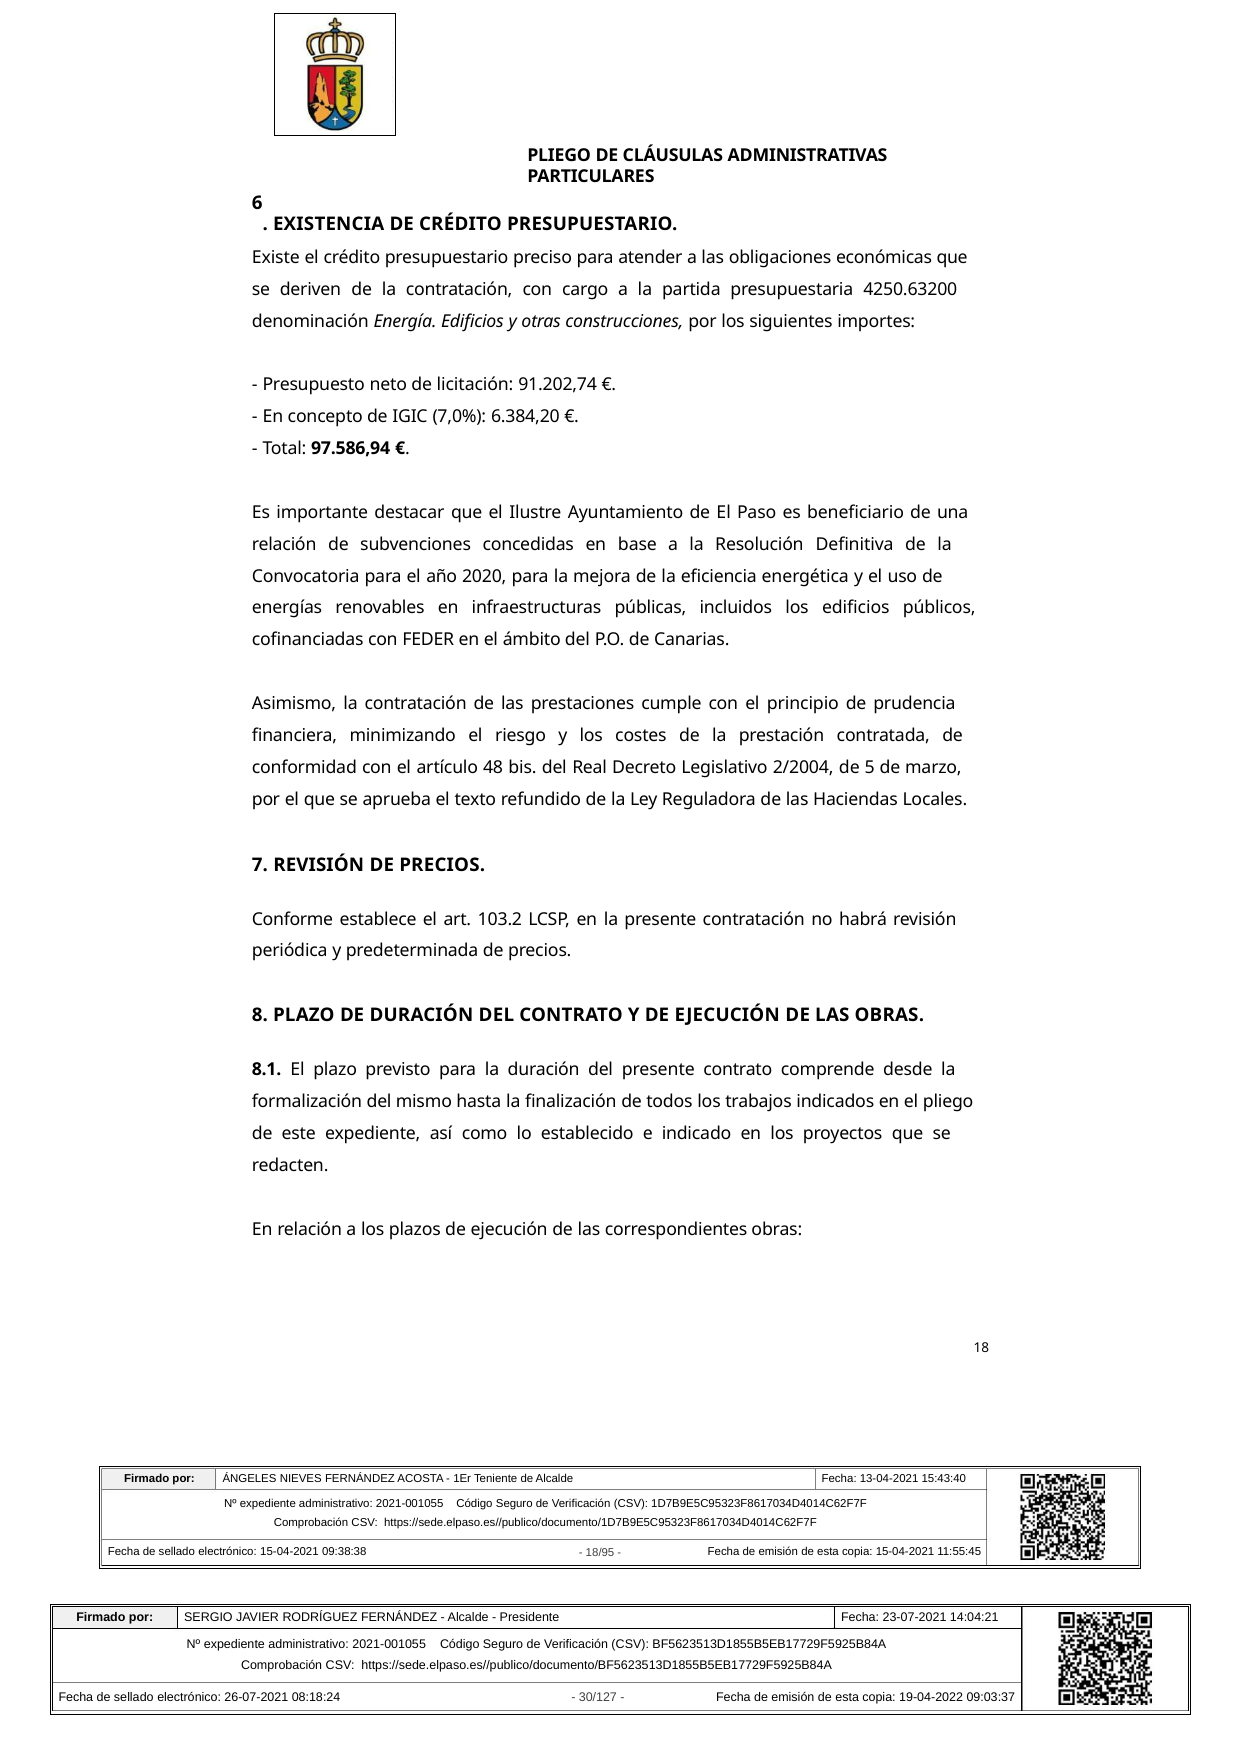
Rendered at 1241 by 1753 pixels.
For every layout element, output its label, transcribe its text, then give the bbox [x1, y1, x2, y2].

text conformidad con el artículo 48 bis. del Real Decreto Legislativo 2/2004, de 5 de marzo, [252, 757, 1013, 777]
text Total: 97.586,94 €. [262, 438, 647, 459]
text Firmado por: [124, 1473, 211, 1485]
text Fecha: 13-04-2021 15:43:40 [821, 1473, 987, 1485]
text - [252, 438, 262, 459]
text se deriven de la contratación, con cargo a la partida presupuestaria 4250.63200 [252, 279, 1014, 299]
picture [100, 1467, 1140, 1568]
picture [51, 1605, 1190, 1714]
text . PLAZO DE DURACIÓN DEL CONTRATO Y DE EJECUCIÓN DE LAS OBRAS. [262, 1003, 933, 1026]
text relación de subvenciones concedidas en base a la Resolución Definitiva de la [252, 534, 1013, 554]
text por el que se aprueba el texto refundido de la Ley Reguladora de las Haciendas Locales. [252, 789, 1013, 809]
text ÁNGELES NIEVES FERNÁNDEZ ACOSTA - 1Er Teniente de Alcalde [222, 1473, 601, 1485]
text 6 [252, 191, 287, 214]
text Comprobación CSV: https://sede.elpaso.es//publico/documento/BF5623513D1855B5EB17729F5925B84A [241, 1658, 912, 1672]
text En concepto de IGIC (7,0%): 6.384,20 €. [262, 406, 647, 427]
text 7 [252, 852, 262, 876]
text Conforme establece el art. 103.2 LCSP, en la presente contratación no habrá revisión [252, 909, 1013, 929]
text - [252, 374, 262, 395]
text Existe el crédito presupuestario preciso para atender a las obligaciones económicas que [252, 247, 1014, 267]
text de este expediente, así como lo establecido e indicado en los proyectos que se [252, 1123, 1013, 1144]
text PLIEGO DE CLÁUSULAS ADMINISTRATIVAS PARTICULARES [527, 145, 1013, 187]
text 18 [973, 1339, 1009, 1356]
text En relación a los plazos de ejecución de las correspondientes obras: [252, 1219, 849, 1239]
text - 18/95 - [578, 1546, 638, 1559]
text Fecha de emisión de esta copia: 15-04-2021 11:55:45 [707, 1546, 1006, 1558]
text redacten. [252, 1155, 1013, 1176]
text Convocatoria para el año 2020, para la mejora de la eficiencia energética y el uso de [252, 566, 1013, 586]
text SERGIO JAVIER RODRÍGUEZ FERNÁNDEZ - Alcalde - Presidente [184, 1610, 586, 1624]
text denominación Energía. Edificios y otras construcciones, por los siguientes importes: [252, 311, 1014, 331]
text Firmado por: [76, 1610, 172, 1624]
text Fecha de sellado electrónico: 26-07-2021 08:18:24 [58, 1690, 365, 1704]
text Presupuesto neto de licitación: 91.202,74 €. [262, 374, 647, 395]
text Nº expediente administrativo: 2021-001055 Código Seguro de Verificación (CSV): 1D7B9E5C95323F8617034D4014C62F7F [224, 1498, 889, 1511]
text - [252, 406, 262, 427]
text Es importante destacar que el Ilustre Ayuntamiento de El Paso es beneficiario de una [252, 502, 1013, 523]
text formalización del mismo hasta la finalización de todos los trabajos indicados en el pliego [252, 1091, 1013, 1112]
text Fecha: 23-07-2021 14:04:21 [841, 1610, 1022, 1624]
text Fecha de sellado electrónico: 15-04-2021 09:38:38 [108, 1546, 390, 1558]
picture [275, 14, 395, 135]
text periódica y predeterminada de precios. [252, 940, 1013, 961]
text financiera, minimizando el riesgo y los costes de la prestación contratada, de [252, 725, 1013, 746]
text .1. El plazo previsto para la duración del presente contrato comprende desde la [261, 1059, 1013, 1080]
text - 30/127 - [571, 1691, 643, 1705]
text . EXISTENCIA DE CRÉDITO PRESUPUESTARIO. [262, 212, 1013, 235]
text cofinanciadas con FEDER en el ámbito del P.O. de Canarias. [252, 629, 1013, 650]
text 8 [252, 1059, 261, 1080]
text Fecha de emisión de esta copia: 19-04-2022 09:03:37 [716, 1690, 1040, 1704]
text Comprobación CSV: https://sede.elpaso.es//publico/documento/1D7B9E5C95323F8617034D4014C62F7F [273, 1517, 889, 1529]
text Nº expediente administrativo: 2021-001055 Código Seguro de Verificación (CSV): BF5623513D1855B5EB17729F5925B84A [186, 1638, 912, 1652]
text energías renovables en infraestructuras públicas, incluidos los edificios públicos, [252, 598, 1013, 618]
text 8 [252, 1003, 262, 1026]
text . REVISIÓN DE PRECIOS. [262, 852, 500, 876]
text Asimismo, la contratación de las prestaciones cumple con el principio de prudencia [252, 693, 1013, 714]
